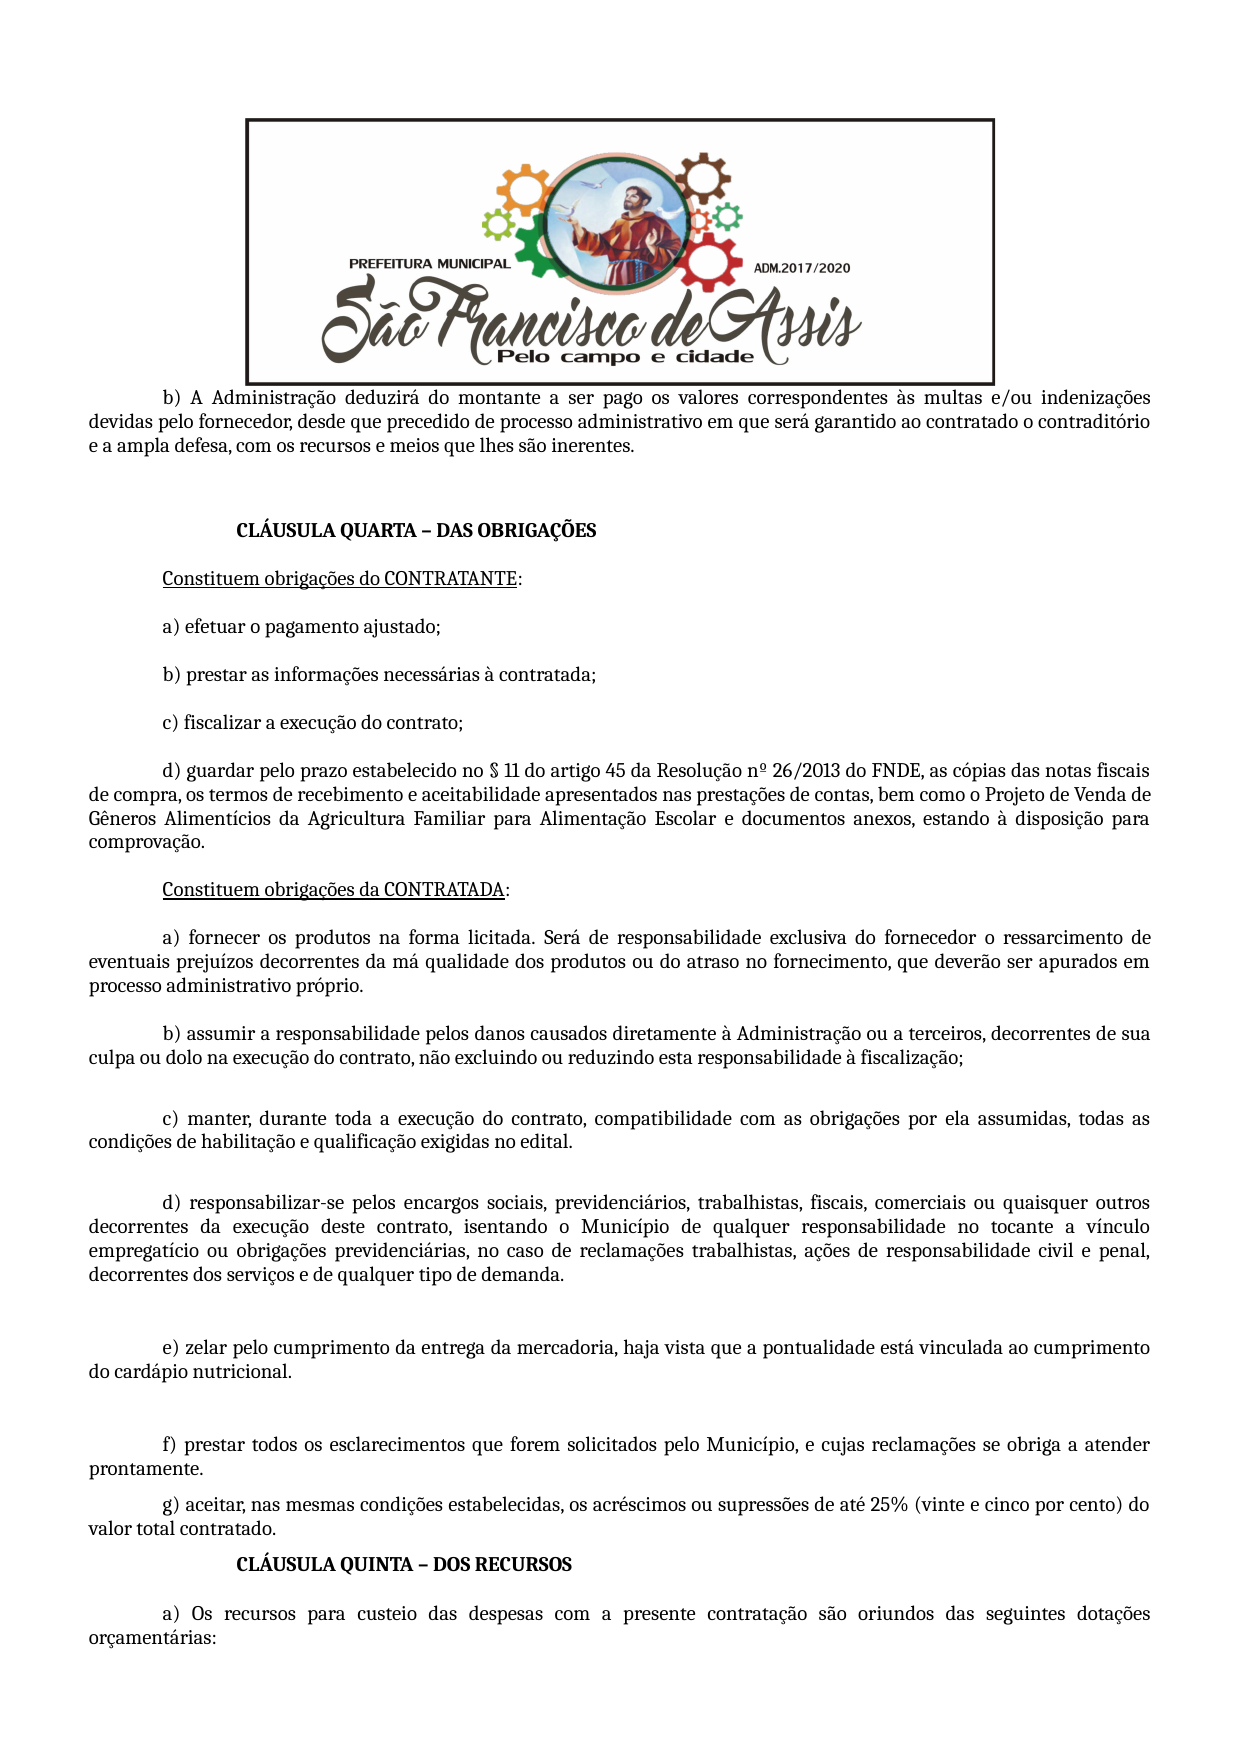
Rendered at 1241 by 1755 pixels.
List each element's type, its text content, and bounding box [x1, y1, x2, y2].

text f) prestar todos os esclarecimentos que forem solicitados pelo Município, e cujas reclamações se obriga a atender prontamente. [89, 1432, 1152, 1480]
text a) efetuar o pagamento ajustado; [89, 614, 1152, 638]
text d) guardar pelo prazo estabelecido no § 11 do artigo 45 da Resolução nº 26/2013 do FNDE, as cópias das notas fiscais de compra, os termos de recebimento e aceitabilidade apresentados nas prestações de contas, bem como o Projeto de Venda de Gêneros Alimentícios da Agricultura Familiar para Alimentação Escolar e documentos anexos, estando à disposição para comprovação. [89, 758, 1152, 854]
text g) aceitar, nas mesmas condições estabelecidas, os acréscimos ou supressões de até 25% (vinte e cinco por cento) do valor total contratado. [89, 1493, 1152, 1541]
text Constituem obrigações da CONTRATADA: [89, 878, 1152, 902]
text b) A Administração deduzirá do montante a ser pago os valores correspondentes às multas e/ou indenizações devidas pelo fornecedor, desde que precedido de processo administrativo em que será garantido ao contratado o contraditório e a ampla defesa, com os recursos e meios que lhes são inerentes. [89, 385, 1152, 457]
text b) assumir a responsabilidade pelos danos causados diretamente à Administração ou a terceiros, decorrentes de sua culpa ou dolo na execução do contrato, não excluindo ou reduzindo esta responsabilidade à fiscalização; [89, 1022, 1152, 1070]
text CLÁUSULA QUARTA – DAS OBRIGAÇÕES [89, 519, 1152, 543]
text CLÁUSULA QUINTA – DOS RECURSOS [89, 1553, 1152, 1577]
text c) fiscalizar a execução do contrato; [89, 710, 1152, 734]
text e) zelar pelo cumprimento da entrega da mercadoria, haja vista que a pontualidade está vinculada ao cumprimento do cardápio nutricional. [89, 1335, 1152, 1383]
text a) fornecer os produtos na forma licitada. Será de responsabilidade exclusiva do fornecedor o ressarcimento de eventuais prejuízos decorrentes da má qualidade dos produtos ou do atraso no fornecimento, que deverão ser apurados em processo administrativo próprio. [89, 926, 1152, 998]
text Constituem obrigações do CONTRATANTE: [89, 567, 1152, 591]
text d) responsabilizar-se pelos encargos sociais, previdenciários, trabalhistas, fiscais, comerciais ou quaisquer outros decorrentes da execução deste contrato, isentando o Município de qualquer responsabilidade no tocante a vínculo empregatício ou obrigações previdenciárias, no caso de reclamações trabalhistas, ações de responsabilidade civil e penal, decorrentes dos serviços e de qualquer tipo de demanda. [89, 1191, 1152, 1286]
text a) Os recursos para custeio das despesas com a presente contratação são oriundos das seguintes dotações orçamentárias: [89, 1601, 1152, 1649]
text b) prestar as informações necessárias à contratada; [89, 662, 1152, 686]
text c) manter, durante toda a execução do contrato, compatibilidade com as obrigações por ela assumidas, todas as condições de habilitação e qualificação exigidas no edital. [89, 1106, 1152, 1154]
